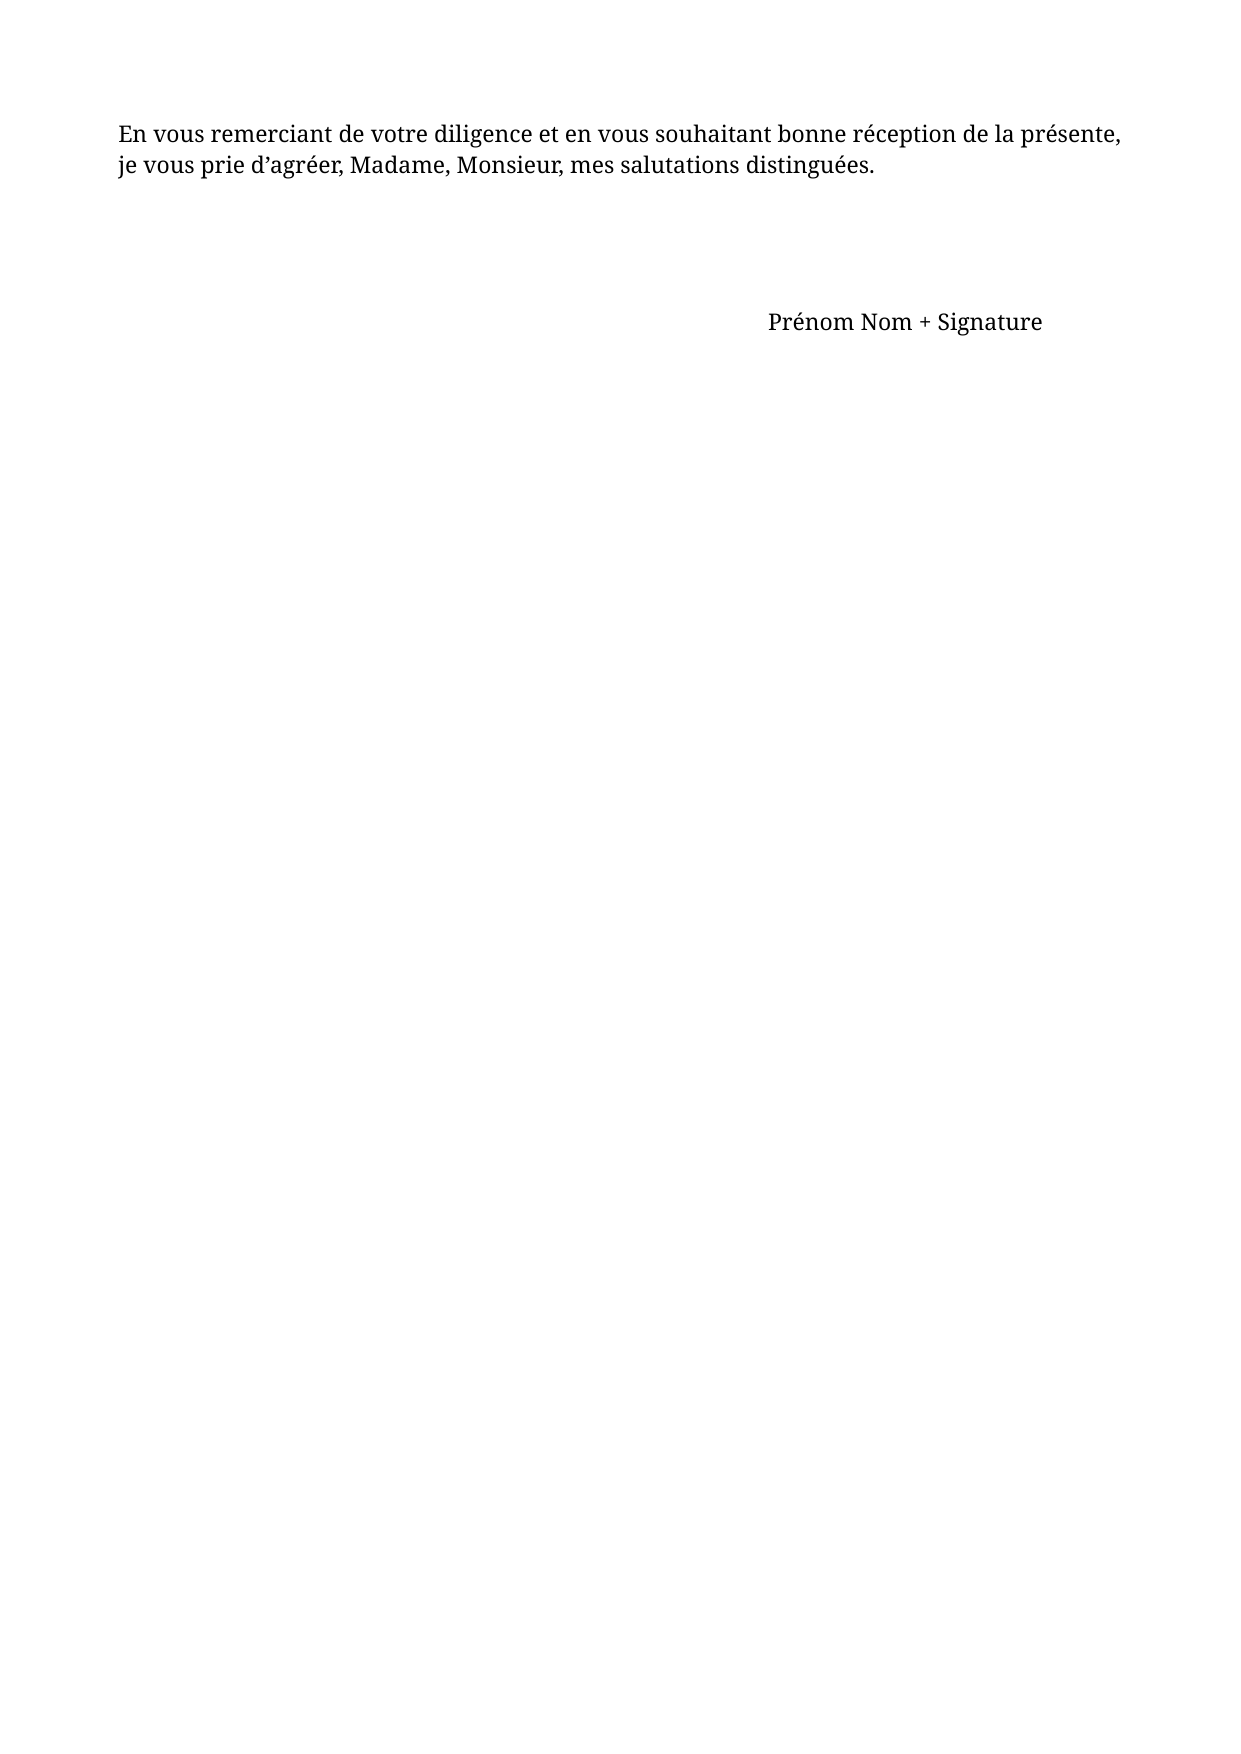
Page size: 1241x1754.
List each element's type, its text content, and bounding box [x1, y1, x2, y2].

text En vous remerciant de votre diligence et en vous souhaitant bonne réception de la présente, je vous prie d’agréer, Madame, Monsieur, mes salutations distinguées. [118, 118, 1122, 181]
text Prénom Nom + Signature [118, 306, 1122, 337]
